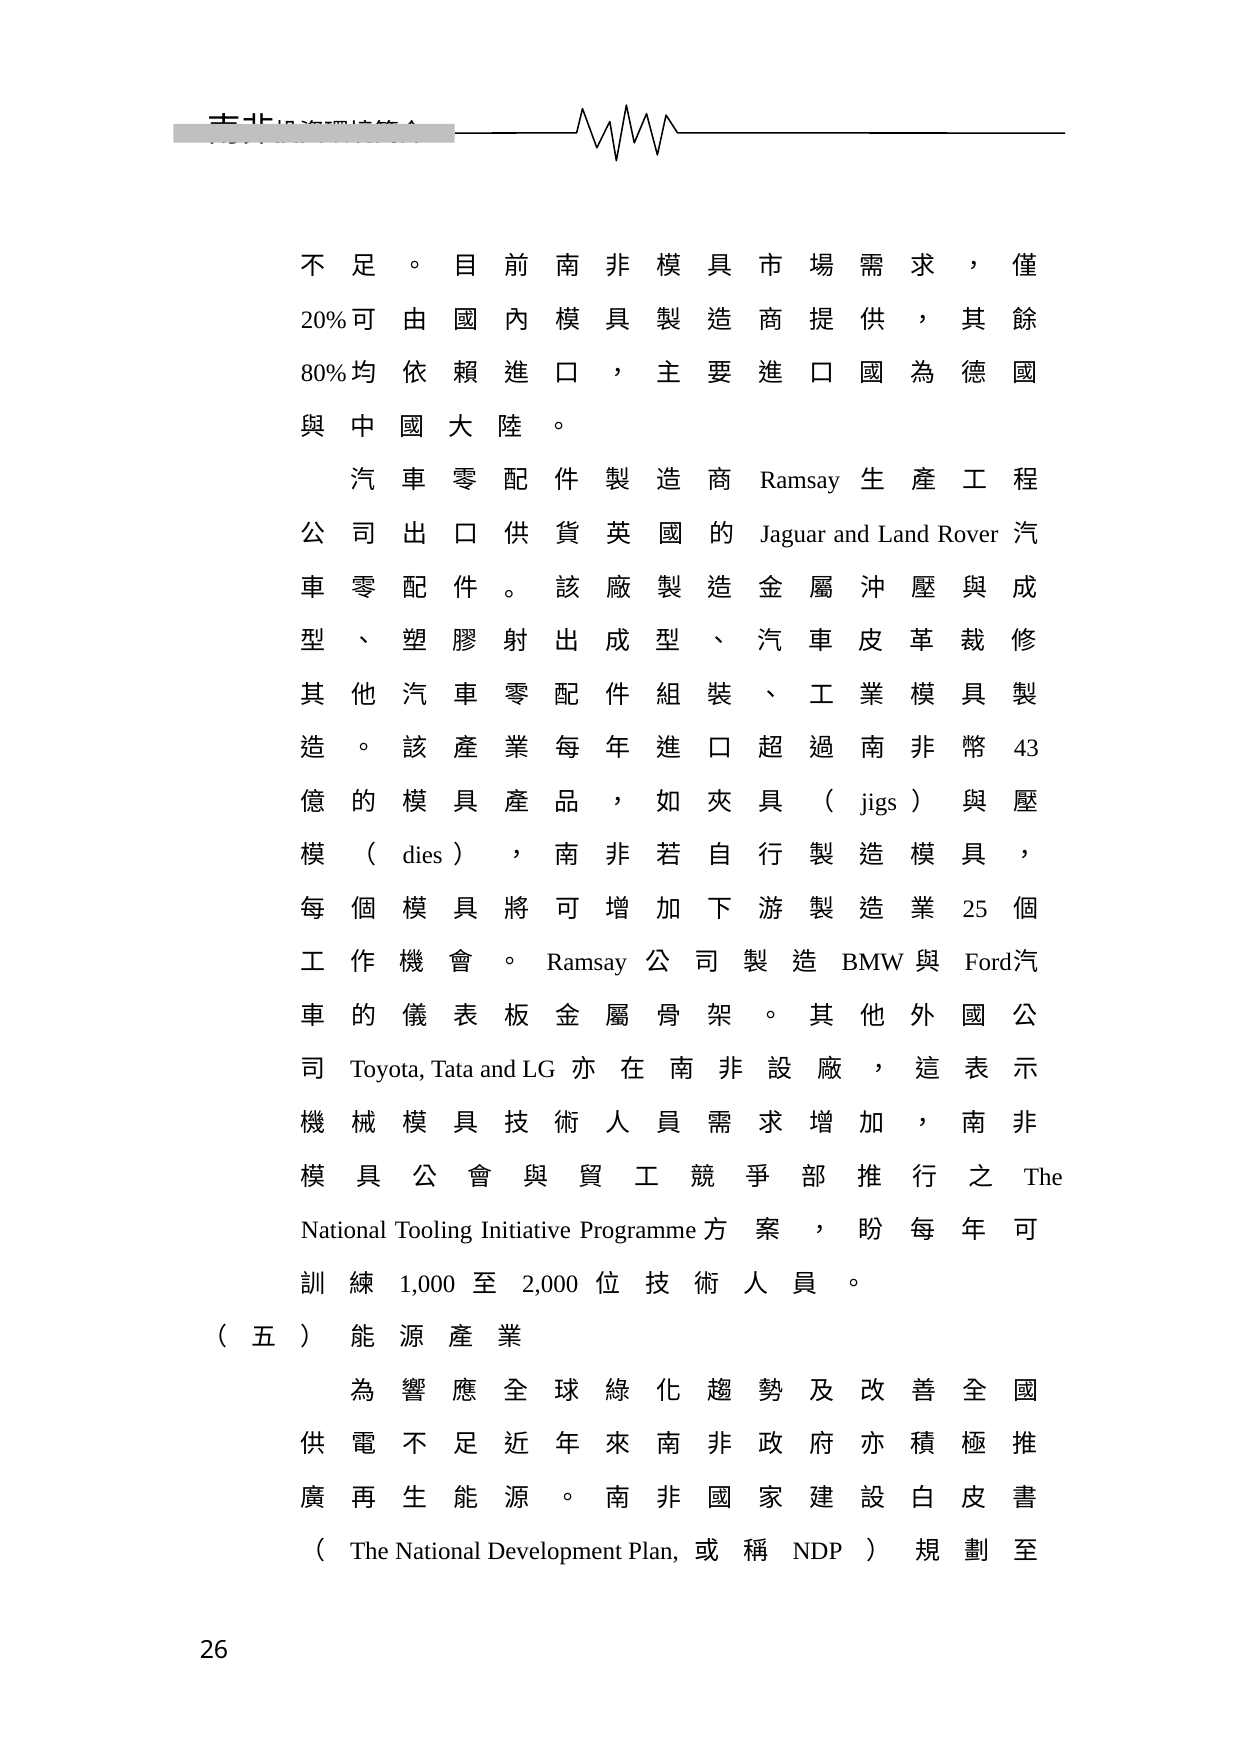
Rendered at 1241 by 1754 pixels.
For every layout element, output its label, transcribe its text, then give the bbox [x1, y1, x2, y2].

text （五）能源產業 [202, 1308, 1063, 1362]
text 汽車零配件製造商Ramsay生產工程公司出口供貨英國的Jaguar and Land Rover汽車零配件。該廠製造金屬沖壓與成型、塑膠射出成型、汽車皮革裁修、其他汽車零配件組裝、工業模具製造。該產業每年進口超過南非幣43億的模具產品，如夾具（jigs）與壓模（dies），南非若自行製造模具，每個模具將可增加下游製造業25個工作機會。Ramsay公司製造BMW與Ford汽車的儀表板金屬骨架。其他外國公司Toyota, Tata and LG亦在南非設廠，這表示機械模具技術人員需求增加，南非模具公會與貿工競爭部推行之The National Tooling Initiative Programme方案，盼每年可訓練1,000至2,000位技術人員。 [276, 451, 1063, 1308]
text 為響應全球綠化趨勢及改善全國供電不足近年來南非政府亦積極推廣再生能源。南非國家建設白皮書（The National Development Plan, 或稱NDP）規劃至 [276, 1362, 1063, 1576]
text 依據南非模具公會指出（Tooling Association of Southern Africa，簡稱；TASA），南非模具工業每年約150億南非幣，其中包含附加的維修服務約20億南非幣。汽車模具與包裝工業模具，總共占總體市場的90%。南非的模具工業和精密加工產業在過去25年中受限於該行業技短缺和生產效率降低失去競爭能力。南非模具公會與貿工競爭部致力恢復及增長南非模具業市場之需求。汽車行業，在包裝、能源、軌道，醫療和航空領域都將有所發展。南非本土模具供應能力不足。目前南非模具市場需求，僅20%可由國內模具製造商提供，其餘80%均依賴進口，主要進口國為德國與中國大陸。 [276, 237, 1063, 451]
